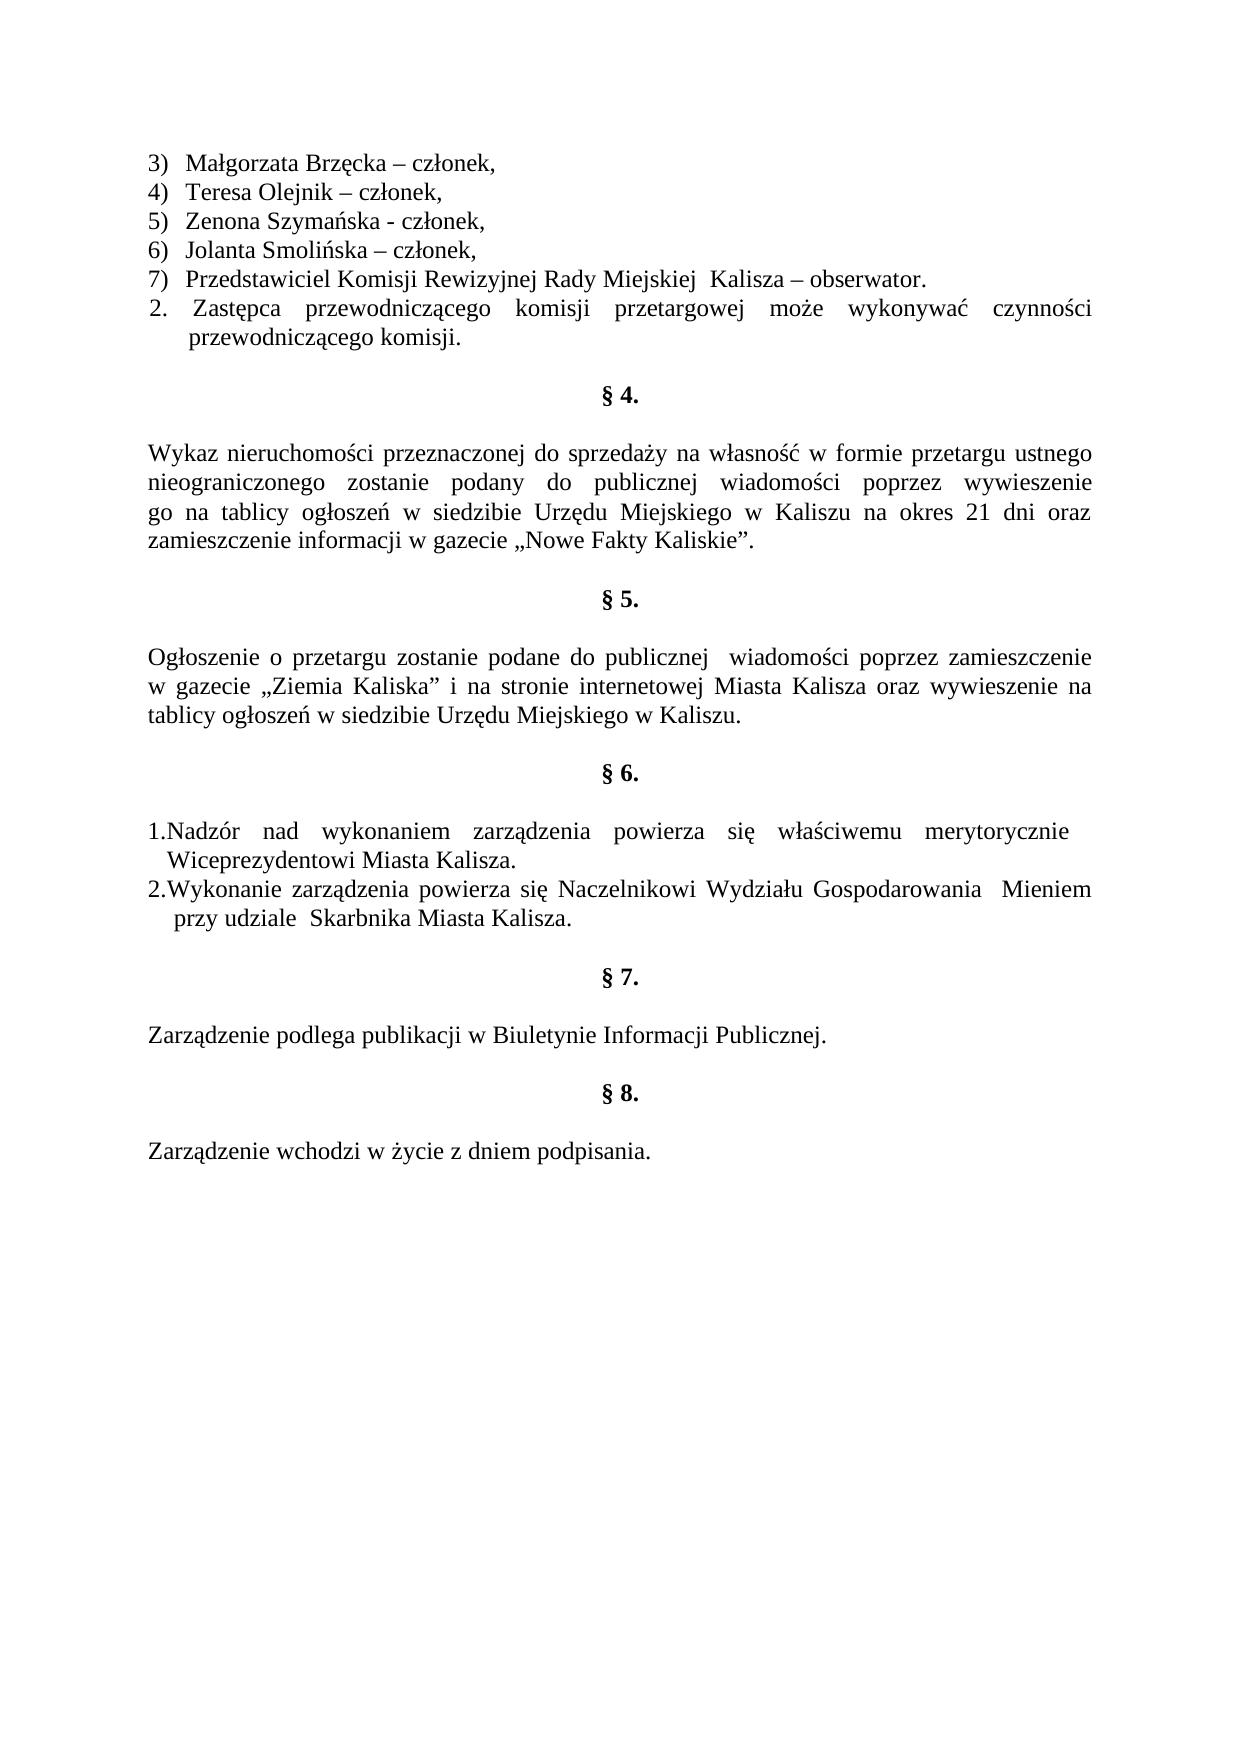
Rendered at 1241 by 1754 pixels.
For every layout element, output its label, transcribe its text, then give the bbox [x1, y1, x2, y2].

text Ogłoszenie o przetargu zostanie podane do publicznej wiadomości poprzez zamieszczenie w gazecie „Ziemia Kaliska” i na stronie internetowej Miasta Kalisza oraz wywieszenie na tablicy ogłoszeń w siedzibie Urzędu Miejskiego w Kaliszu. [148, 642, 1093, 729]
list Zenona Szymańska - członek, [148, 206, 1093, 235]
text § 7. [148, 961, 1093, 990]
text § 8. [148, 1078, 1093, 1107]
text Zarządzenie podlega publikacji w Biuletynie Informacji Publicznej. [148, 1019, 1093, 1048]
list Przedstawiciel Komisji Rewizyjnej Rady Miejskiej Kalisza – obserwator. [148, 264, 1093, 293]
text 2.Wykonanie zarządzenia powierza się Naczelnikowi Wydziału Gospodarowania Mieniem przy udziale Skarbnika Miasta Kalisza. [148, 874, 1093, 932]
text § 5. [148, 583, 1093, 613]
list Jolanta Smolińska – członek, [148, 235, 1093, 264]
text § 4. [148, 380, 1093, 409]
text § 6. [148, 758, 1093, 787]
text 2. Zastępca przewodniczącego komisji przetargowej może wykonywać czynności przewodniczącego komisji. [149, 293, 1093, 351]
list Małgorzata Brzęcka – członek, [148, 148, 1093, 177]
text 1.Nadzór nad wykonaniem zarządzenia powierza się właściwemu merytorycznie Wiceprezydentowi Miasta Kalisza. [147, 816, 1093, 874]
list Teresa Olejnik – członek, [148, 177, 1093, 206]
text Zarządzenie wchodzi w życie z dniem podpisania. [148, 1136, 1093, 1165]
text Wykaz nieruchomości przeznaczonej do sprzedaży na własność w formie przetargu ustnego nieograniczonego zostanie podany do publicznej wiadomości poprzez wywieszenie go na tablicy ogłoszeń w siedzibie Urzędu Miejskiego w Kaliszu na okres 21 dni oraz zamieszczenie informacji w gazecie „Nowe Fakty Kaliskie”. [148, 438, 1093, 554]
